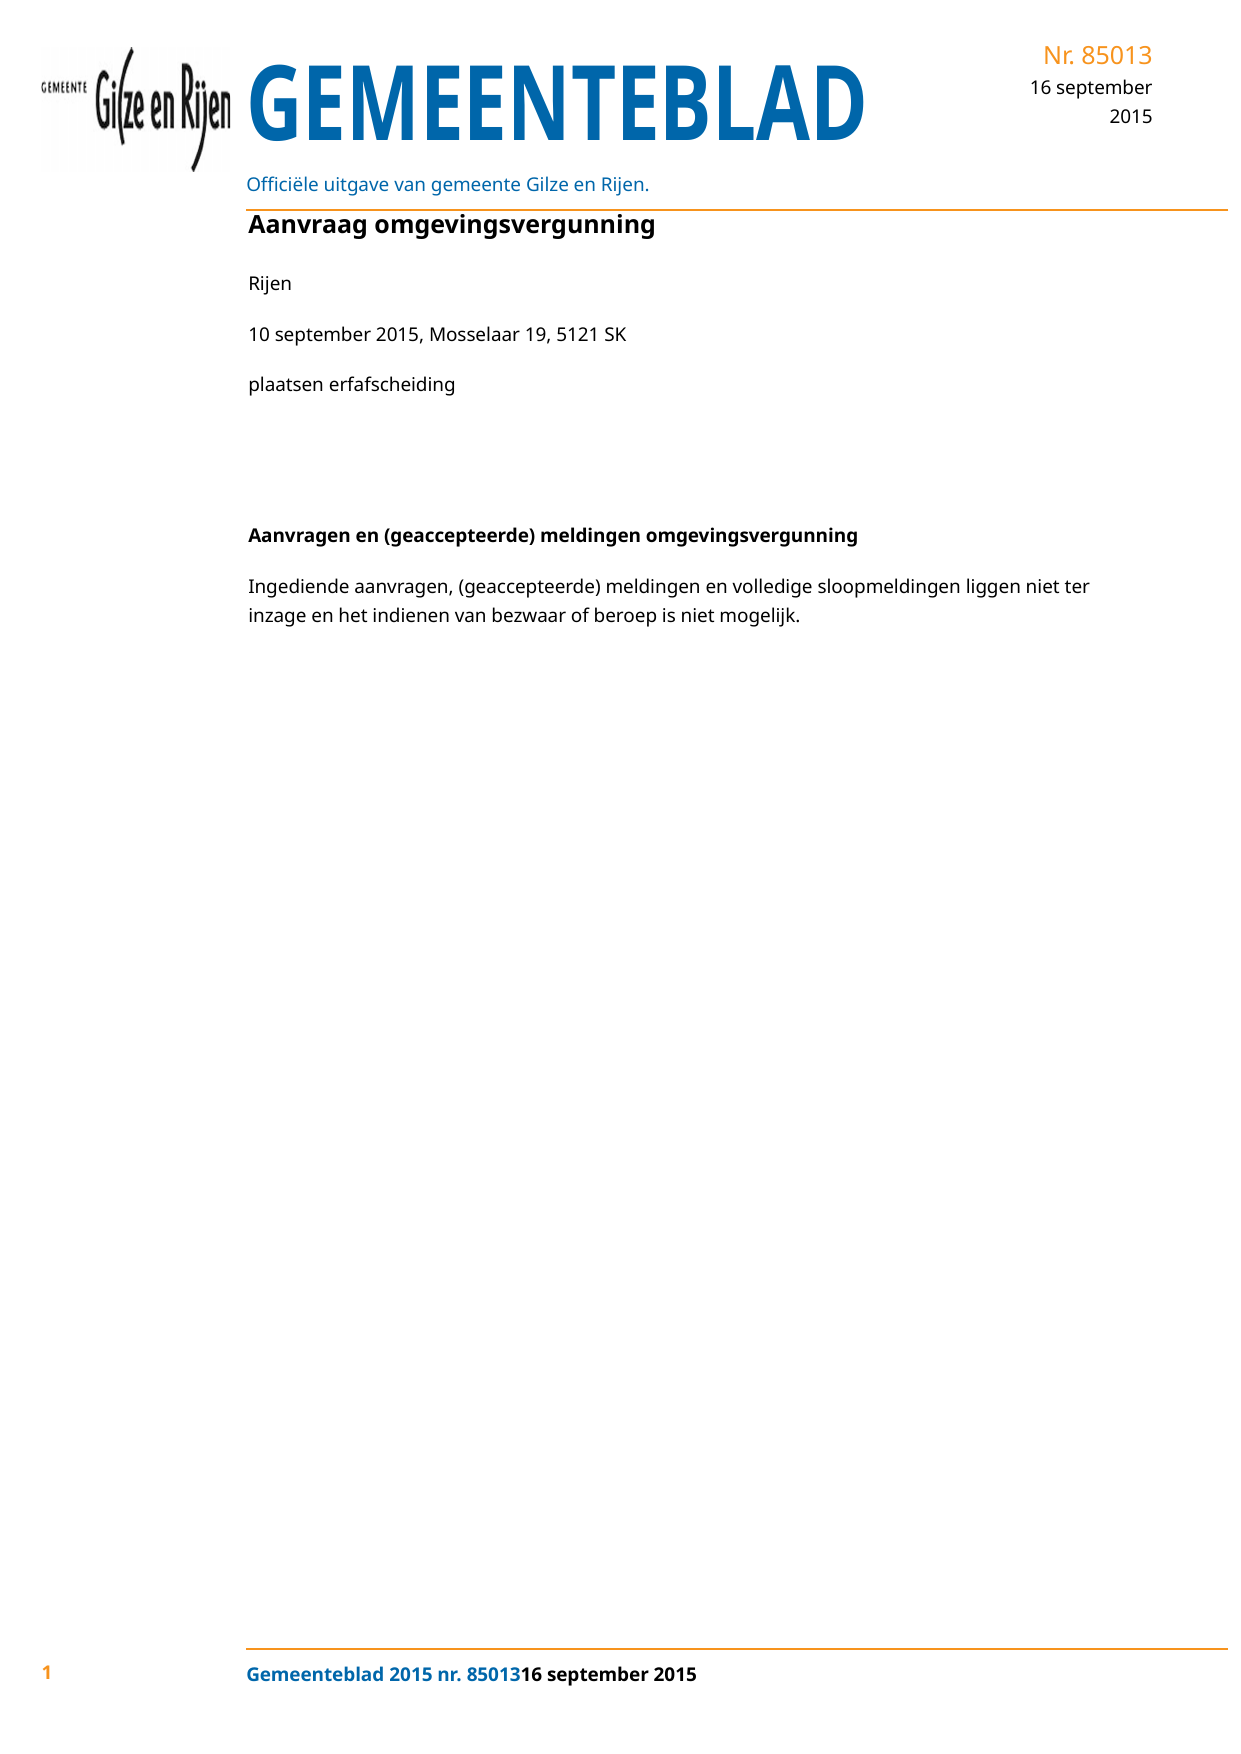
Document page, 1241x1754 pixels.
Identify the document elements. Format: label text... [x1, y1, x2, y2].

text Rijen [248, 270, 1152, 296]
text Ingediende aanvragen, (geaccepteerde) meldingen en volledige sloopmeldingen liggen niet ter inzage en het indienen van bezwaar of beroep is niet mogelijk. [248, 573, 1152, 628]
text Aanvragen en (geaccepteerde) meldingen omgevingsvergunning [248, 522, 1152, 548]
text plaatsen erfafscheiding [248, 371, 1152, 397]
picture [41, 47, 231, 172]
text Aanvraag omgevingsvergunning [248, 211, 1152, 241]
text 10 september 2015, Mosselaar 19, 5121 SK [248, 321, 1152, 346]
